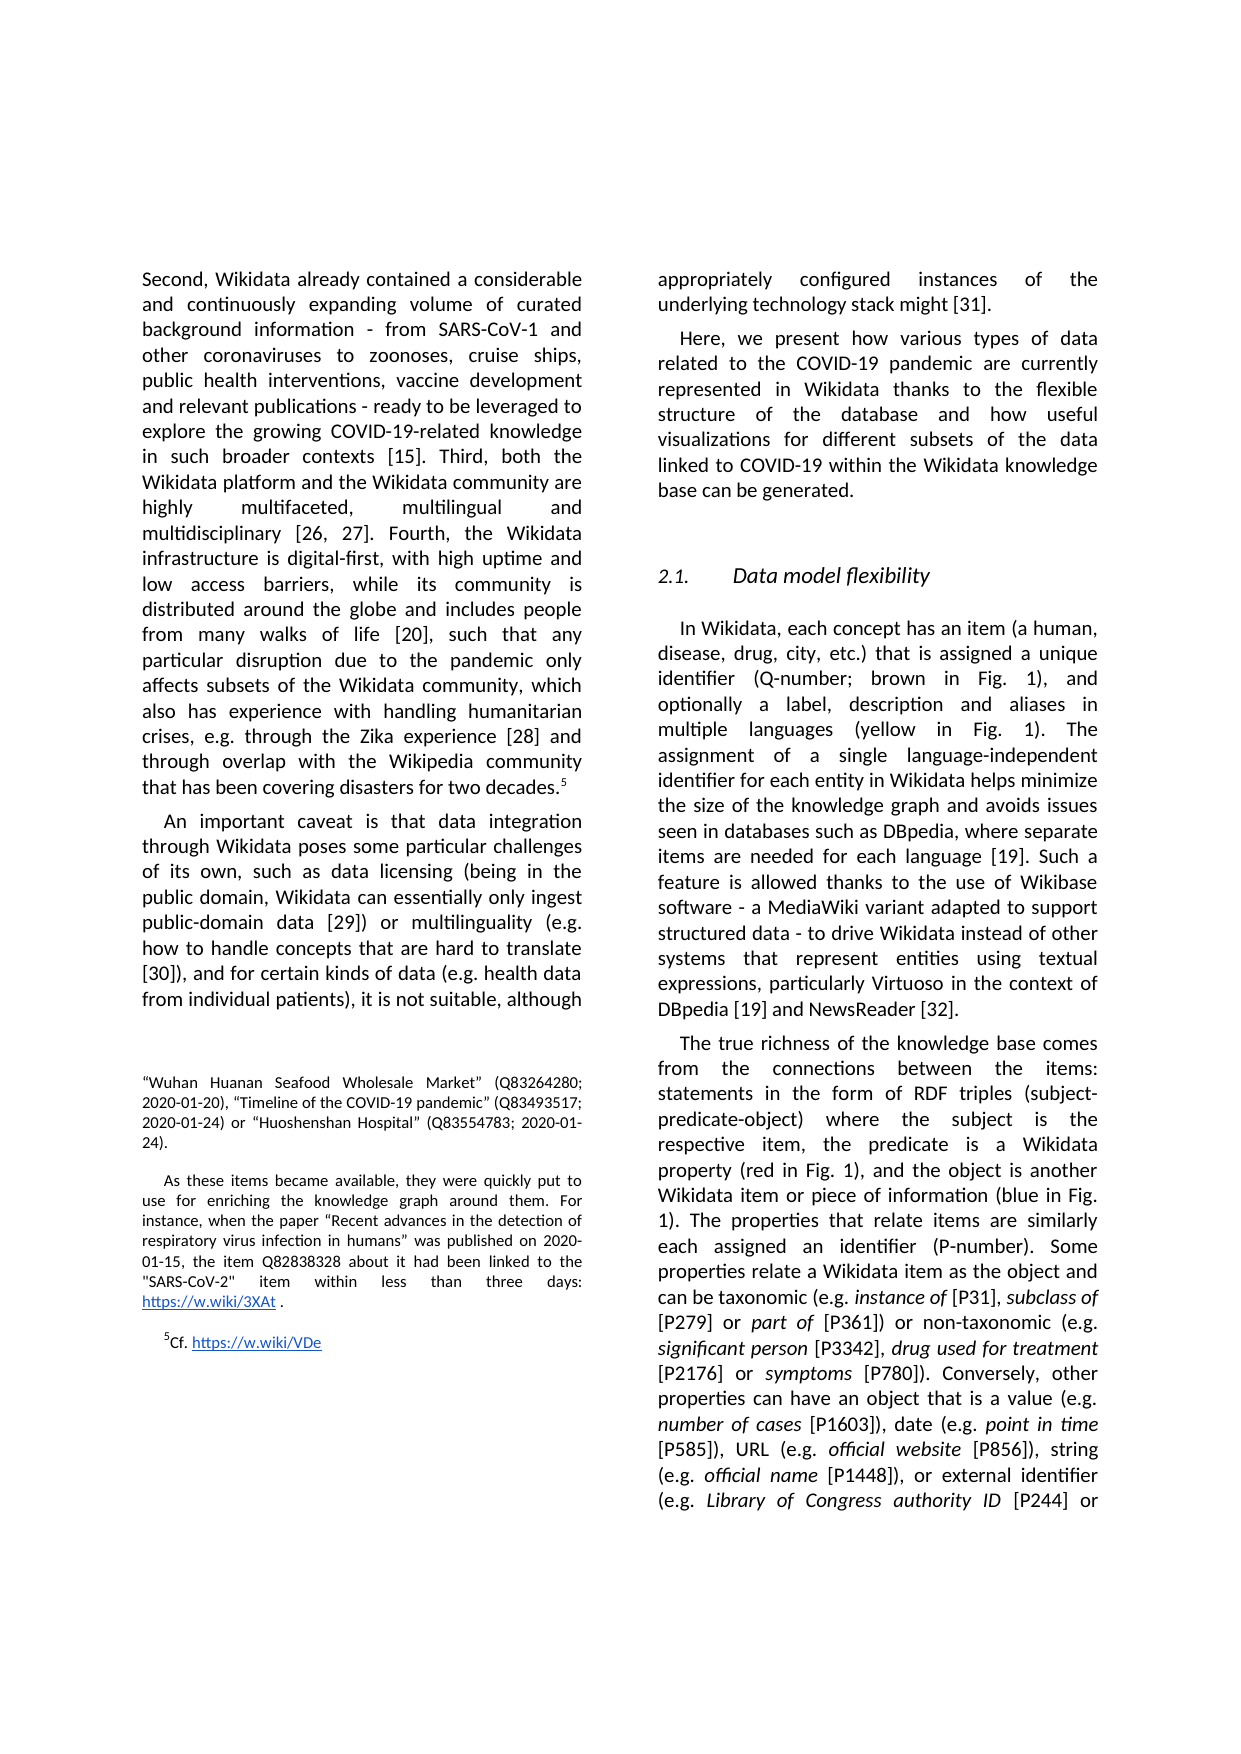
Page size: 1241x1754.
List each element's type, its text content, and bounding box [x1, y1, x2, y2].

text The true richness of the knowledge base comes from the connections between the items: statements in the form of RDF triples (subject-predicate-object) where the subject is the respective item, the predicate is a Wikidata property (red in Fig. 1), and the object is another Wikidata item or piece of information (blue in Fig. 1). The properties that relate items are similarly each assigned an identifier (P-number). Some properties relate a Wikidata item as the object and can be taxonomic (e.g. instance of [P31], subclass of [P279] or part of [P361]) or non-taxonomic (e.g. significant person [P3342], drug used for treatment [P2176] or symptoms [P780]). Conversely, other properties can have an object that is a value (e.g. number of cases [P1603]), date (e.g. point in time [P585]), URL (e.g. official website [P856]), string (e.g. official name [P1448]), or external identifier (e.g. Library of Congress authority ID [P244] or [658, 1030, 1098, 1513]
subtitle Data model flexibility [658, 562, 1098, 590]
text Here, we present how various types of data related to the COVID-19 pandemic are currently represented in Wikidata thanks to the flexible structure of the database and how useful visualizations for different subsets of the data linked to COVID-19 within the Wikidata knowledge base can be generated. [658, 325, 1098, 503]
text In Wikidata, each concept has an item (a human, disease, drug, city, etc.) that is assigned a unique identifier (Q-number; brown in Fig. 1), and optionally a label, description and aliases in multiple languages (yellow in Fig. 1). The assignment of a single language-independent identifier for each entity in Wikidata helps minimize the size of the knowledge graph and avoids issues seen in databases such as DBpedia, where separate items are needed for each language [19]. Such a feature is allowed thanks to the use of Wikibase software - a MediaWiki variant adapted to support structured data - to drive Wikidata instead of other systems that represent entities using textual expressions, particularly Virtuoso in the context of DBpedia [19] and NewsReader [32]. [658, 615, 1098, 1021]
text As these items became available, they were quickly put to use for enriching the knowledge graph around them. For instance, when the paper “Recent advances in the detection of respiratory virus infection in humans” was published on 2020-01-15, the item Q82838328 about it had been linked to the "SARS-CoV-2" item within less than three days: https://w.wiki/3XAt . [142, 1170, 583, 1312]
text Cf. https://w.wiki/VDe [142, 1329, 583, 1354]
text An important caveat is that data integration through Wikidata poses some particular challenges of its own, such as data licensing (being in the public domain, Wikidata can essentially only ingest public-domain data [29]) or multilinguality (e.g. how to handle concepts that are hard to translate [30]), and for certain kinds of data (e.g. health data from individual patients), it is not suitable, although [142, 808, 583, 1011]
text appropriately configured instances of the underlying technology stack might [31]. [658, 266, 1098, 317]
text With respect to the COVID-19 data challenges (cf. Section 1.1), Wikidata addresses them in several ways: First, it was designed for web scale data with flexible and evolving data models that can be updated quickly and frequently [20, 25], and its existing community has been using it to capture COVID-19-related knowledge right from the start. Second, Wikidata already contained a considerable and continuously expanding volume of curated background information - from SARS-CoV-1 and other coronaviruses to zoonoses, cruise ships, public health interventions, vaccine development and relevant publications - ready to be leveraged to explore the growing COVID-19-related knowledge in such broader contexts [15]. Third, both the Wikidata platform and the Wikidata community are highly multifaceted, multilingual and multidisciplinary [26, 27]. Fourth, the Wikidata infrastructure is digital-first, with high uptime and low access barriers, while its community is distributed around the globe and includes people from many walks of life [20], such that any particular disruption due to the pandemic only affects subsets of the Wikidata community, which also has experience with handling humanitarian crises, e.g. through the Zika experience [28] and through overlap with the Wikipedia community that has been covering disasters for two decades. [142, 266, 583, 799]
text “Wuhan Huanan Seafood Wholesale Market” (Q83264280; 2020-01-20), “Timeline of the COVID-19 pandemic” (Q83493517; 2020-01-24) or “Huoshenshan Hospital” (Q83554783; 2020-01-24). [142, 1072, 583, 1153]
